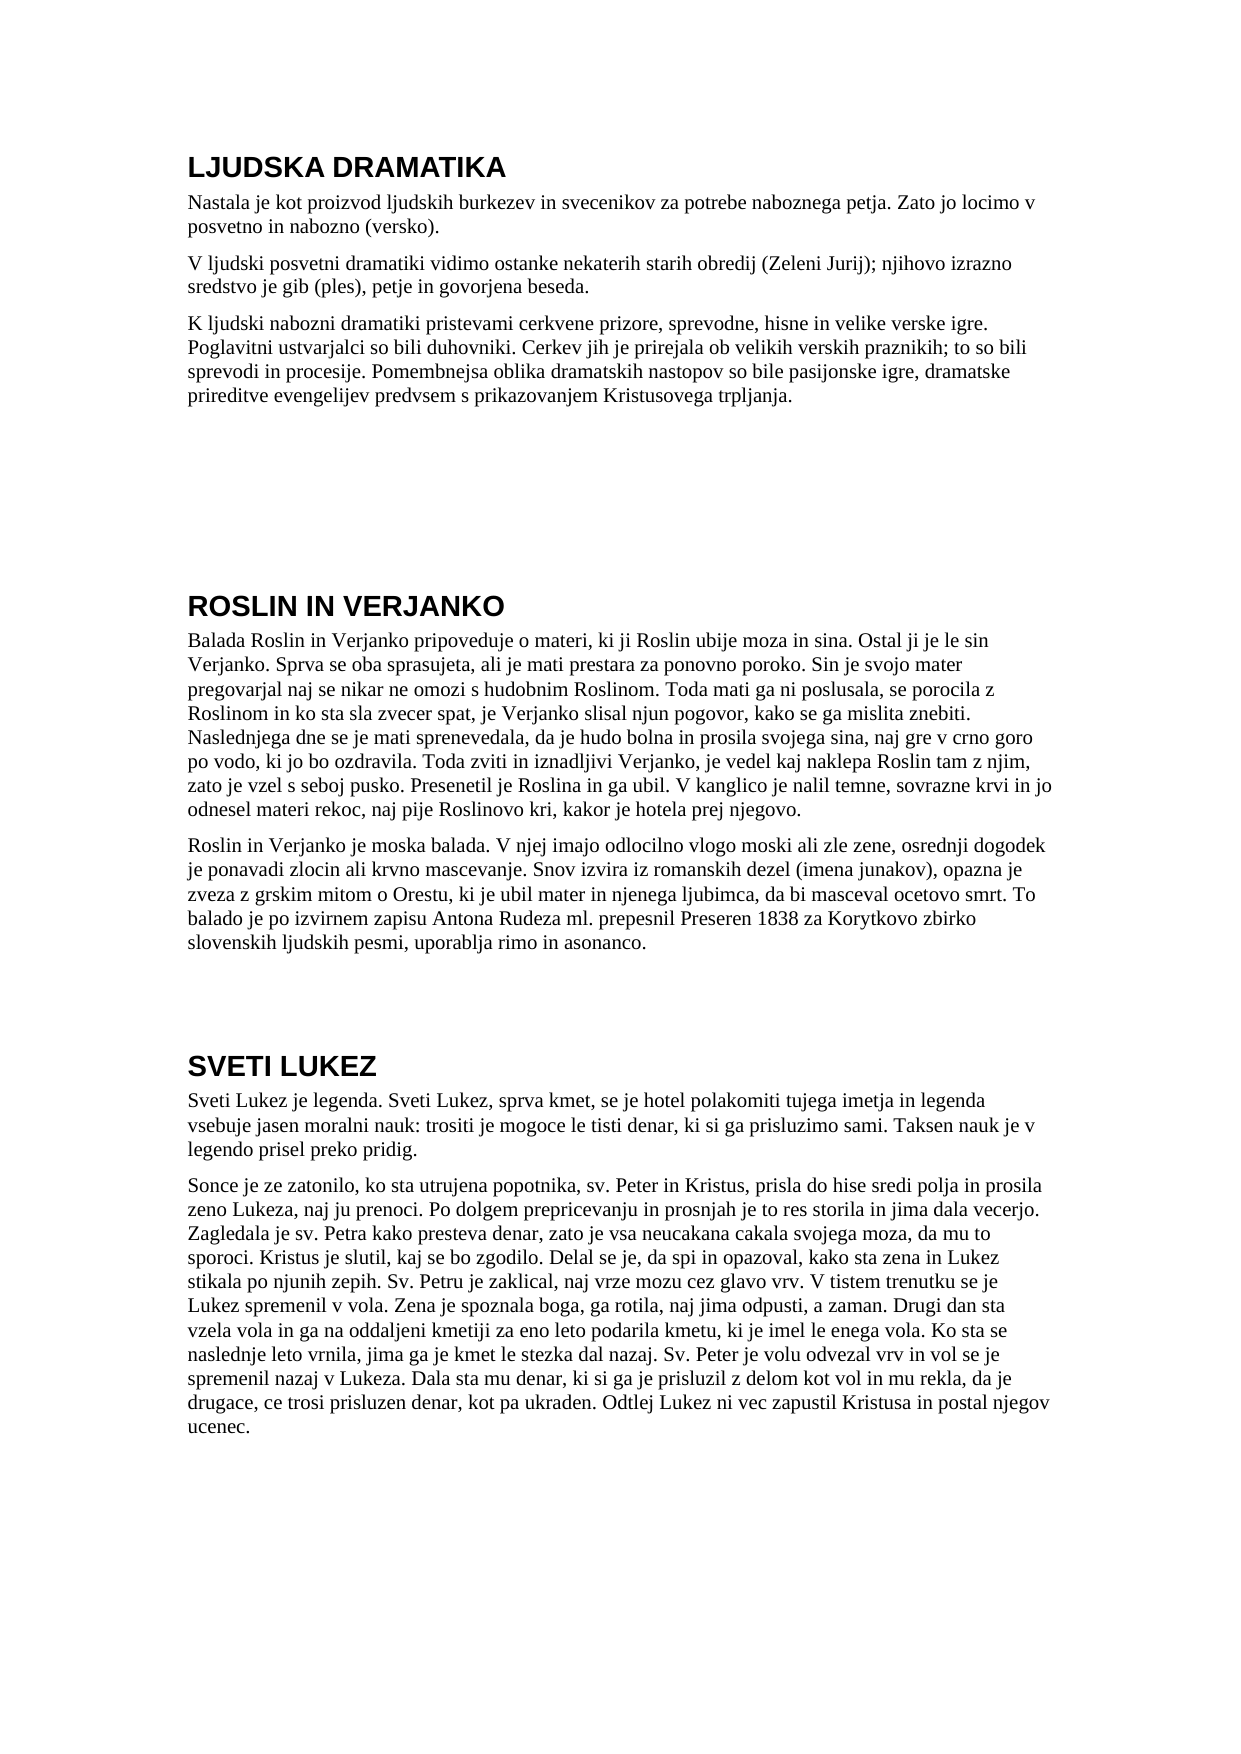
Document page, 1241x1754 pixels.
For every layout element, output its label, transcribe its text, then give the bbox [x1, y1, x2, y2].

subtitle ROSLIN IN VERJANKO [187, 588, 1053, 622]
text Sonce je ze zatonilo, ko sta utrujena popotnika, sv. Peter in Kristus, prisla do hise sredi polja in prosila zeno Lukeza, naj ju prenoci. Po dolgem prepricevanju in prosnjah je to res storila in jima dala vecerjo. Zagledala je sv. Petra kako presteva denar, zato je vsa neucakana cakala svojega moza, da mu to sporoci. Kristus je slutil, kaj se bo zgodilo. Delal se je, da spi in opazoval, kako sta zena in Lukez stikala po njunih zepih. Sv. Petru je zaklical, naj vrze mozu cez glavo vrv. V tistem trenutku se je Lukez spremenil v vola. Zena je spoznala boga, ga rotila, naj jima odpusti, a zaman. Drugi dan sta vzela vola in ga na oddaljeni kmetiji za eno leto podarila kmetu, ki je imel le enega vola. Ko sta se naslednje leto vrnila, jima ga je kmet le stezka dal nazaj. Sv. Peter je volu odvezal vrv in vol se je spremenil nazaj v Lukeza. Dala sta mu denar, ki si ga je prisluzil z delom kot vol in mu rekla, da je drugace, ce trosi prisluzen denar, kot pa ukraden. Odtlej Lukez ni vec zapustil Kristusa in postal njegov ucenec. [187, 1173, 1053, 1438]
text Nastala je kot proizvod ljudskih burkezev in svecenikov za potrebe naboznega petja. Zato jo locimo v posvetno in nabozno (versko). [187, 190, 1053, 238]
text V ljudski posvetni dramatiki vidimo ostanke nekaterih starih obredij (Zeleni Jurij); njihovo izrazno sredstvo je gib (ples), petje in govorjena beseda. [187, 250, 1053, 298]
text Roslin in Verjanko je moska balada. V njej imajo odlocilno vlogo moski ali zle zene, osrednji dogodek je ponavadi zlocin ali krvno mascevanje. Snov izvira iz romanskih dezel (imena junakov), opazna je zveza z grskim mitom o Orestu, ki je ubil mater in njenega ljubimca, da bi masceval ocetovo smrt. To balado je po izvirnem zapisu Antona Rudeza ml. prepesnil Preseren 1838 za Korytkovo zbirko slovenskih ljudskih pesmi, uporablja rimo in asonanco. [187, 833, 1053, 954]
text Balada Roslin in Verjanko pripoveduje o materi, ki ji Roslin ubije moza in sina. Ostal ji je le sin Verjanko. Sprva se oba sprasujeta, ali je mati prestara za ponovno poroko. Sin je svojo mater pregovarjal naj se nikar ne omozi s hudobnim Roslinom. Toda mati ga ni poslusala, se porocila z Roslinom in ko sta sla zvecer spat, je Verjanko slisal njun pogovor, kako se ga mislita znebiti. Naslednjega dne se je mati sprenevedala, da je hudo bolna in prosila svojega sina, naj gre v crno goro po vodo, ki jo bo ozdravila. Toda zviti in iznadljivi Verjanko, je vedel kaj naklepa Roslin tam z njim, zato je vzel s seboj pusko. Presenetil je Roslina in ga ubil. V kanglico je nalil temne, sovrazne krvi in jo odnesel materi rekoc, naj pije Roslinovo kri, kakor je hotela prej njegovo. [187, 628, 1053, 821]
text Sveti Lukez je legenda. Sveti Lukez, sprva kmet, se je hotel polakomiti tujega imetja in legenda vsebuje jasen moralni nauk: trositi je mogoce le tisti denar, ki si ga prisluzimo sami. Taksen nauk je v legendo prisel preko pridig. [187, 1088, 1053, 1161]
subtitle SVETI LUKEZ [187, 1049, 1053, 1082]
subtitle LJUDSKA DRAMATIKA [187, 150, 1053, 183]
text K ljudski nabozni dramatiki pristevami cerkvene prizore, sprevodne, hisne in velike verske igre. Poglavitni ustvarjalci so bili duhovniki. Cerkev jih je prirejala ob velikih verskih praznikih; to so bili sprevodi in procesije. Pomembnejsa oblika dramatskih nastopov so bile pasijonske igre, dramatske prireditve evengelijev predvsem s prikazovanjem Kristusovega trpljanja. [187, 311, 1053, 407]
